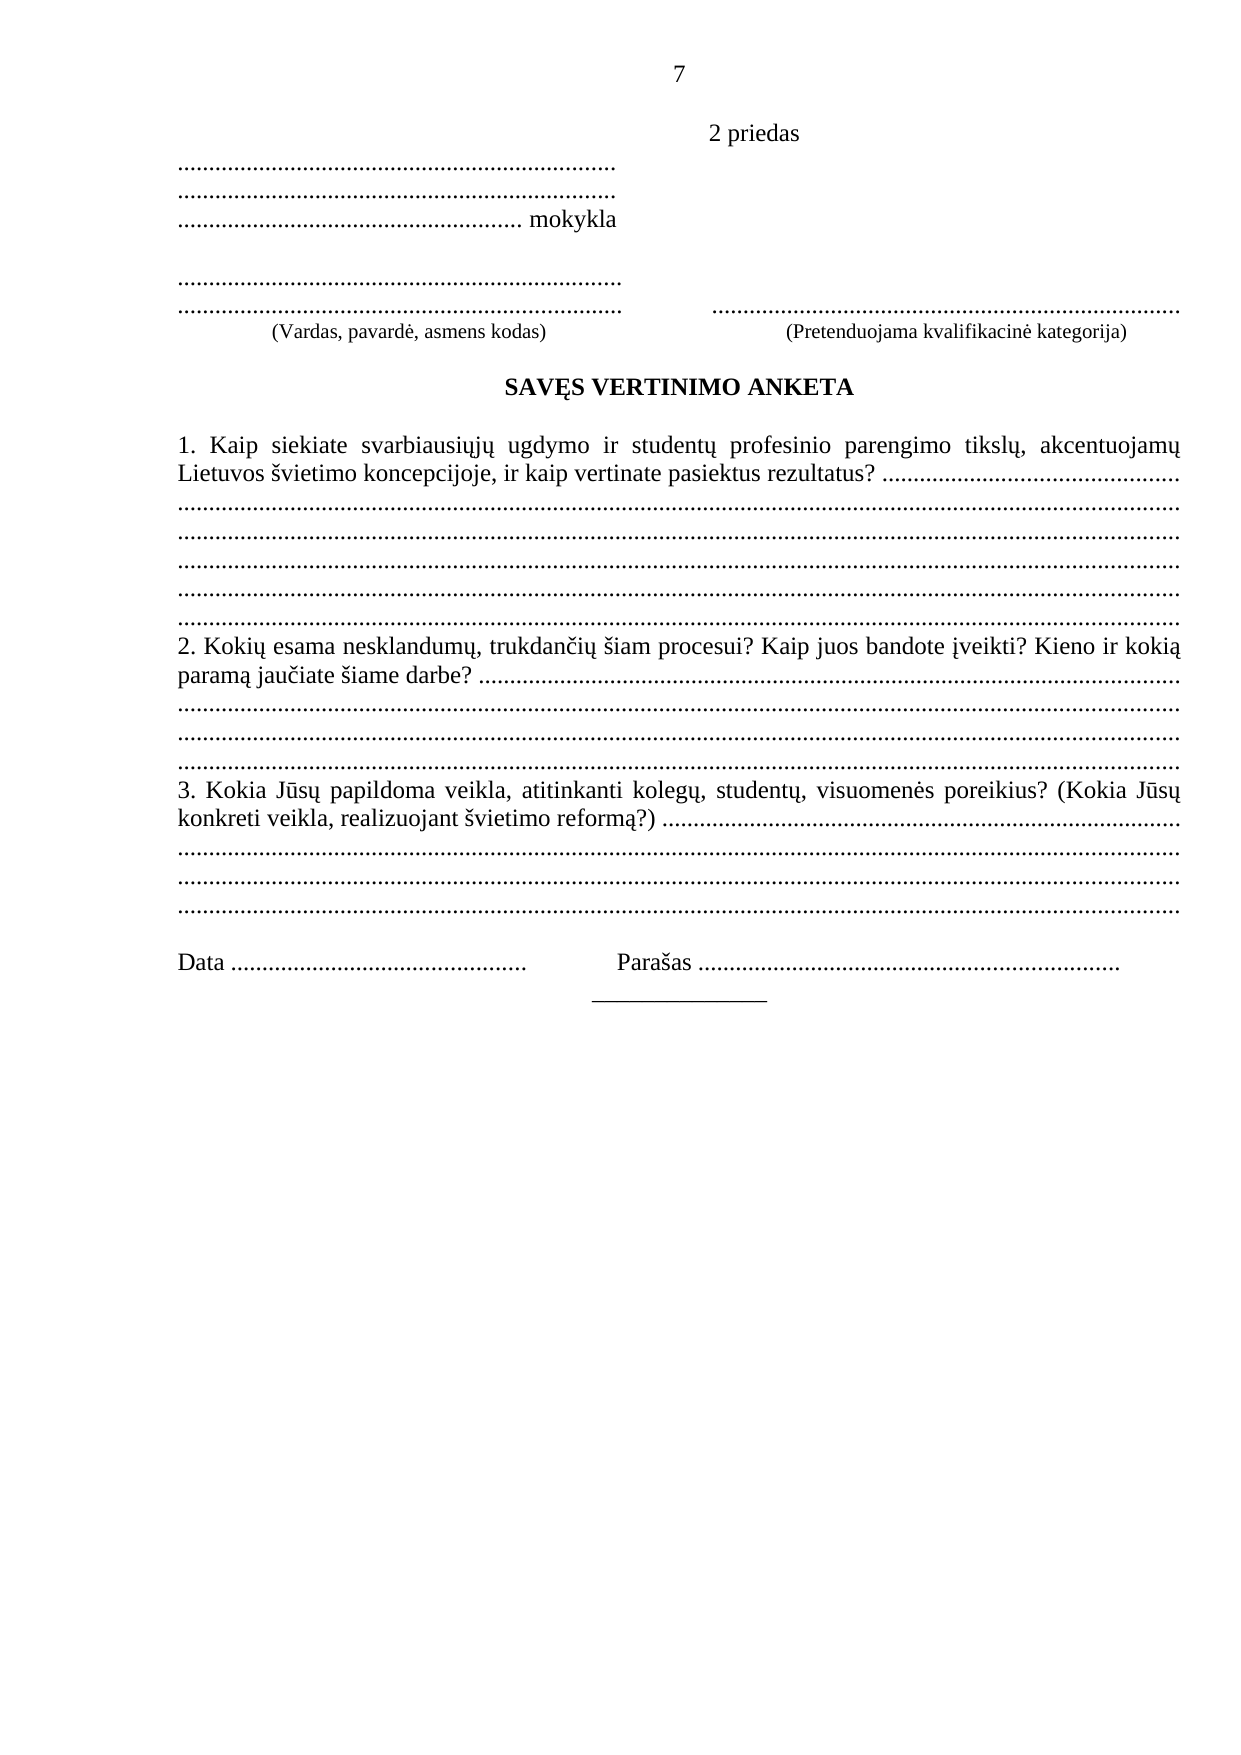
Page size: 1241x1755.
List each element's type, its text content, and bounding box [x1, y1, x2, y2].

text mokykla [177, 204, 1181, 233]
text Data Parašas [177, 947, 1181, 976]
text 2 priedas [177, 118, 1181, 147]
text 1. Kaip siekiate svarbiausiųjų ugdymo ir studentų profesinio parengimo tikslų, akcentuojamų Lietuvos švietimo koncepcijoje, ir kaip vertinate pasiektus rezultatus? [177, 430, 1181, 487]
text SAVĘS VERTINIMO ANKETA [177, 372, 1181, 401]
text 2. Kokių esama nesklandumų, trukdančių šiam procesui? Kaip juos bandote įveikti? Kieno ir kokią paramą jaučiate šiame darbe? [177, 631, 1181, 688]
text ......... [177, 291, 1181, 319]
text 3. Kokia Jūsų papildoma veikla, atitinkanti kolegų, studentų, visuomenės poreikius? (Kokia Jūsų konkreti veikla, realizuojant švietimo reformą?) [177, 775, 1181, 832]
text ______________ [177, 976, 1181, 1005]
text (Vardas, pavardė, asmens kodas) (Pretenduojama kvalifikacinė kategorija) [177, 319, 1181, 343]
